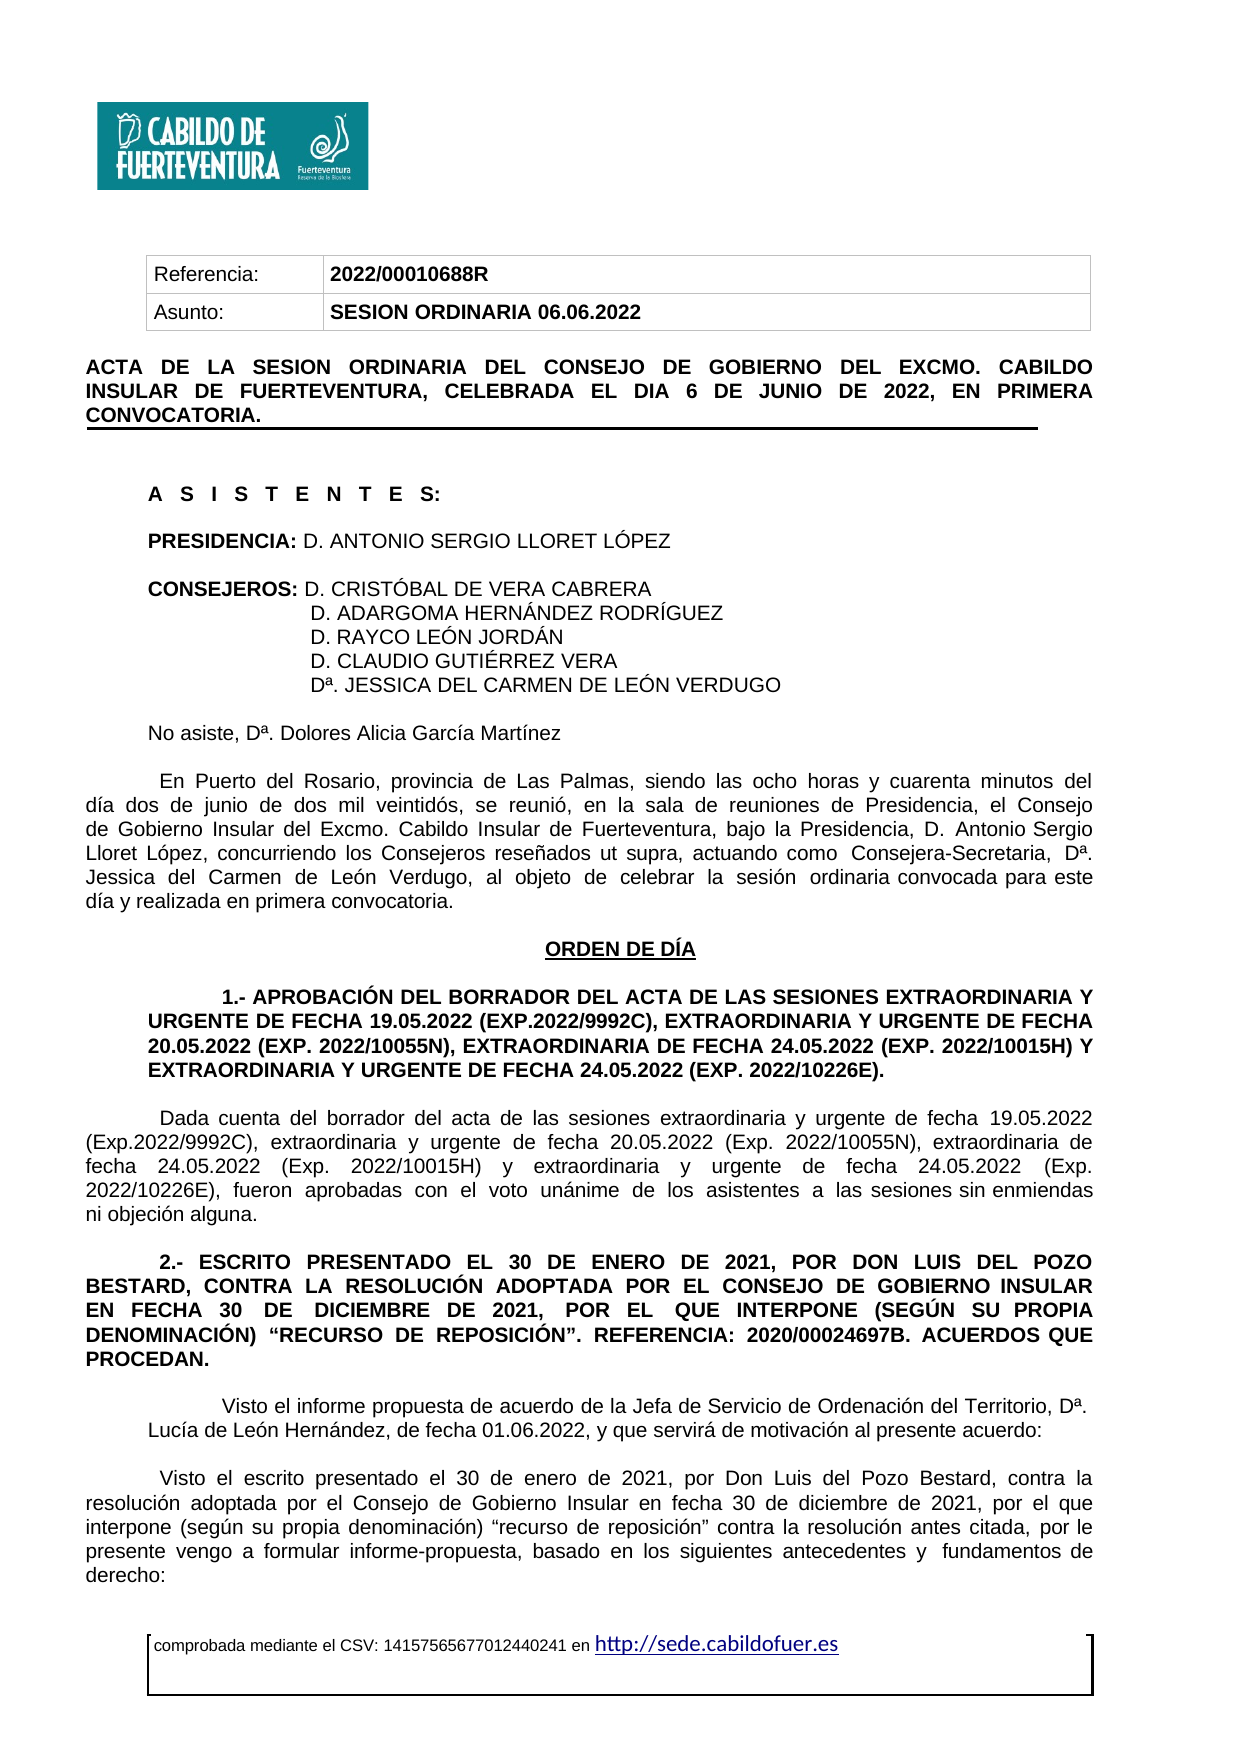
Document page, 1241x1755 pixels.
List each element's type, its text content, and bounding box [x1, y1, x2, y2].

subtitle ACTA DE LA SESION ORDINARIA DEL CONSEJO DE GOBIERNO DEL EXCMO. CABILDO INSULAR DE FUERTEVENTURA, CELEBRADA EL DIA 6 DE JUNIO DE 2022, EN PRIMERA CONVOCATORIA. [85, 355, 1093, 427]
text D. RAYCO LEÓN JORDÁN [310, 625, 1109, 649]
text En Puerto del Rosario, provincia de Las Palmas, siendo las ocho horas y cuarenta minutos del día dos de junio de dos mil veintidós, se reunió, en la sala de reuniones de Presidencia, el Consejo de Gobierno Insular del Excmo. Cabildo Insular de Fuerteventura, bajo la Presidencia, D. Antonio Sergio Lloret López, concurriendo los Consejeros reseñados ut supra, actuando como Consejera-Secretaria, Dª. Jessica del Carmen de León Verdugo, al objeto de celebrar la sesión ordinaria convocada para este día y realizada en primera convocatoria. [85, 768, 1093, 913]
table_cell Asunto: [147, 294, 323, 330]
picture [97, 102, 369, 190]
subtitle ORDEN DE DÍA [131, 937, 1109, 961]
text Visto el informe propuesta de acuerdo de la Jefa de Servicio de Ordenación del Territorio, Dª. [222, 1394, 1109, 1418]
table_header 2022/00010688R [324, 256, 1090, 292]
text Lucía de León Hernández, de fecha 01.06.2022, y que servirá de motivación al presente acuerdo: [148, 1418, 1109, 1442]
text Visto el escrito presentado el 30 de enero de 2021, por Don Luis del Pozo Bestard, contra la resolución adoptada por el Consejo de Gobierno Insular en fecha 30 de diciembre de 2021, por el que interpone (según su propia denominación) “recurso de reposición” contra la resolución antes citada, por le presente vengo a formular informe-propuesta, basado en los siguientes antecedentes y fundamentos de derecho: [85, 1466, 1093, 1587]
table_header Referencia: [147, 256, 323, 292]
table_cell SESION ORDINARIA 06.06.2022 [324, 294, 1090, 330]
text D. ADARGOMA HERNÁNDEZ RODRÍGUEZ [310, 601, 1109, 625]
text A S I S T E N T E S: [148, 481, 1109, 505]
text 1.- APROBACIÓN DEL BORRADOR DEL ACTA DE LAS SESIONES EXTRAORDINARIA Y URGENTE DE FECHA 19.05.2022 (EXP.2022/9992C), EXTRAORDINARIA Y URGENTE DE FECHA 20.05.2022 (EXP. 2022/10055N), EXTRAORDINARIA DE FECHA 24.05.2022 (EXP. 2022/10015H) Y EXTRAORDINARIA Y URGENTE DE FECHA 24.05.2022 (EXP. 2022/10226E). [148, 985, 1093, 1082]
text CONSEJEROS: D. CRISTÓBAL DE VERA CABRERA [148, 577, 1109, 601]
subtitle 2.- ESCRITO PRESENTADO EL 30 DE ENERO DE 2021, POR DON LUIS DEL POZO BESTARD, CONTRA LA RESOLUCIÓN ADOPTADA POR EL CONSEJO DE GOBIERNO INSULAR EN FECHA 30 DE DICIEMBRE DE 2021, POR EL QUE INTERPONE (SEGÚN SU PROPIA DENOMINACIÓN) “RECURSO DE REPOSICIÓN”. REFERENCIA: 2020/00024697B. ACUERDOS QUE PROCEDAN. [85, 1250, 1093, 1371]
text No asiste, Dª. Dolores Alicia García Martínez [148, 721, 1109, 745]
text PRESIDENCIA: D. ANTONIO SERGIO LLORET LÓPEZ [148, 529, 1109, 553]
text D. CLAUDIO GUTIÉRREZ VERA [310, 649, 1109, 673]
text Dª. JESSICA DEL CARMEN DE LEÓN VERDUGO [310, 673, 1109, 697]
text Dada cuenta del borrador del acta de las sesiones extraordinaria y urgente de fecha 19.05.2022 (Exp.2022/9992C), extraordinaria y urgente de fecha 20.05.2022 (Exp. 2022/10055N), extraordinaria de fecha 24.05.2022 (Exp. 2022/10015H) y extraordinaria y urgente de fecha 24.05.2022 (Exp. 2022/10226E), fueron aprobadas con el voto unánime de los asistentes a las sesiones sin enmiendas ni objeción alguna. [85, 1105, 1093, 1226]
